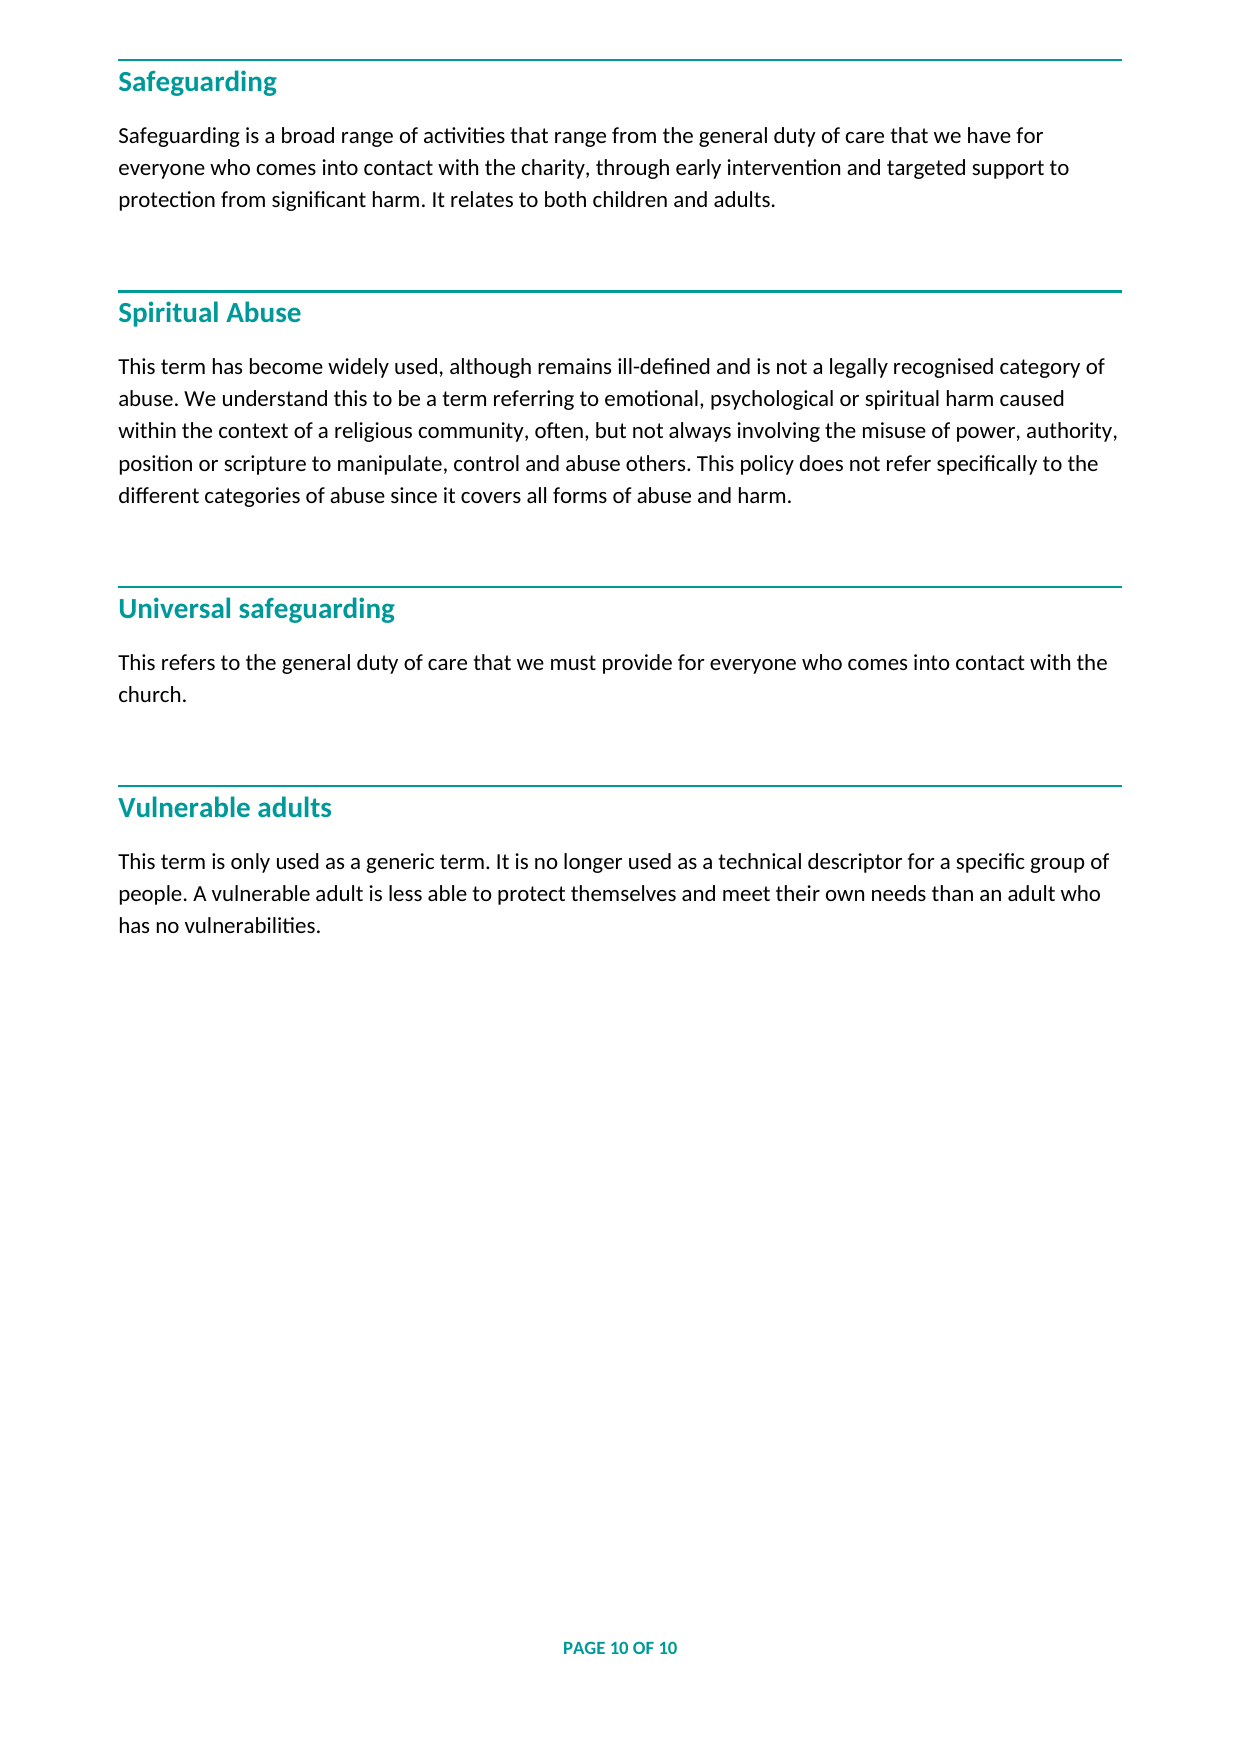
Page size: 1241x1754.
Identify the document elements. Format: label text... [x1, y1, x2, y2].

text This term has become widely used, although remains ill-defined and is not a legally recognised category of abuse. We understand this to be a term referring to emotional, psychological or spiritual harm caused within the context of a religious community, often, but not always involving the misuse of power, authority, position or scripture to manipulate, control and abuse others. This policy does not refer specifically to the different categories of abuse since it covers all forms of abuse and harm. [118, 352, 1122, 509]
subtitle Universal safeguarding [118, 588, 1122, 626]
subtitle Spiritual Abuse [118, 293, 1122, 330]
subtitle Safeguarding [118, 61, 1122, 99]
text This refers to the general duty of care that we must provide for everyone who comes into contact with the church. [118, 648, 1122, 708]
text Safeguarding is a broad range of activities that range from the general duty of care that we have for everyone who comes into contact with the charity, through early intervention and targeted support to protection from significant harm. It relates to both children and adults. [118, 121, 1122, 213]
text This term is only used as a generic term. It is no longer used as a technical descriptor for a specific group of people. A vulnerable adult is less able to protect themselves and meet their own needs than an adult who has no vulnerabilities. [118, 847, 1122, 939]
subtitle Vulnerable adults [118, 787, 1122, 825]
